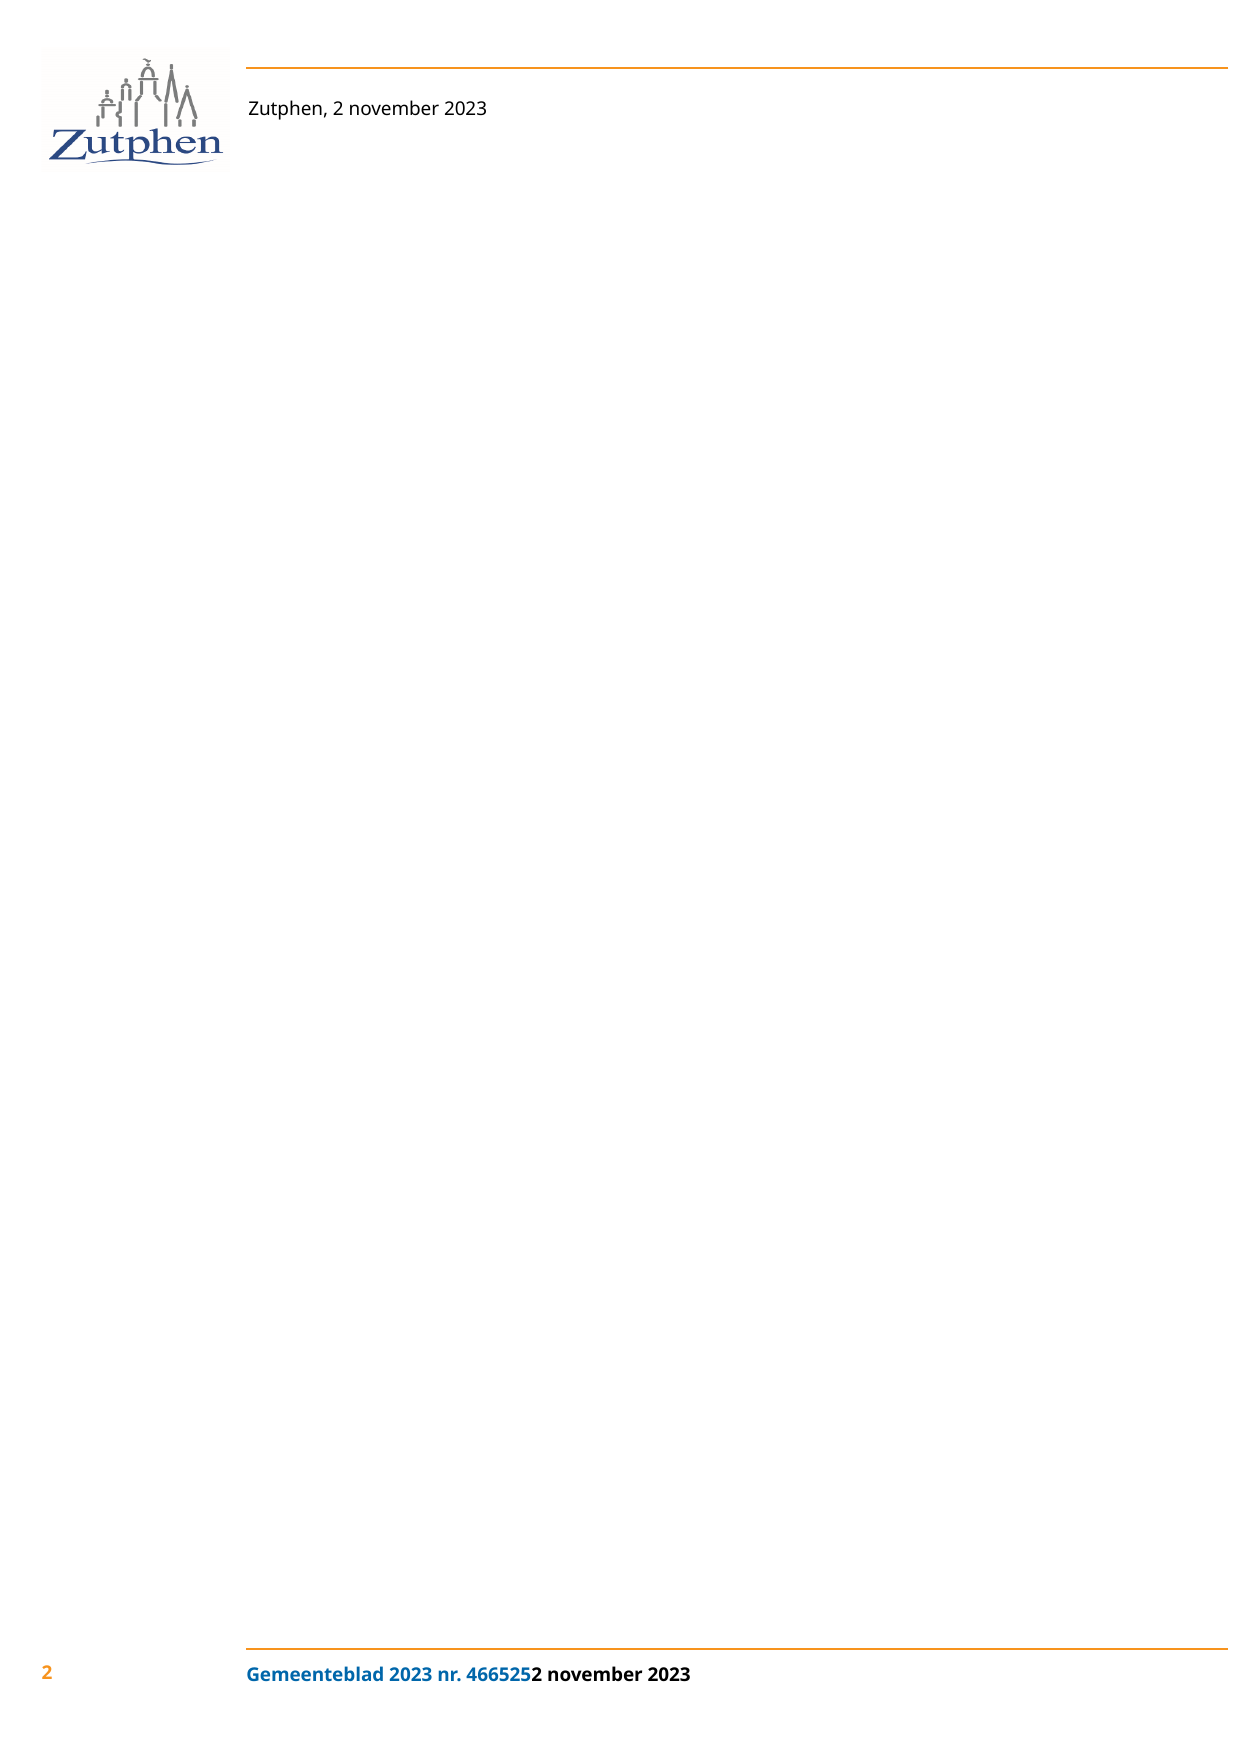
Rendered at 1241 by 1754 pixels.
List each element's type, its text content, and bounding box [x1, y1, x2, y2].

picture [41, 47, 231, 172]
text Zutphen, 2 november 2023 [248, 95, 1152, 121]
